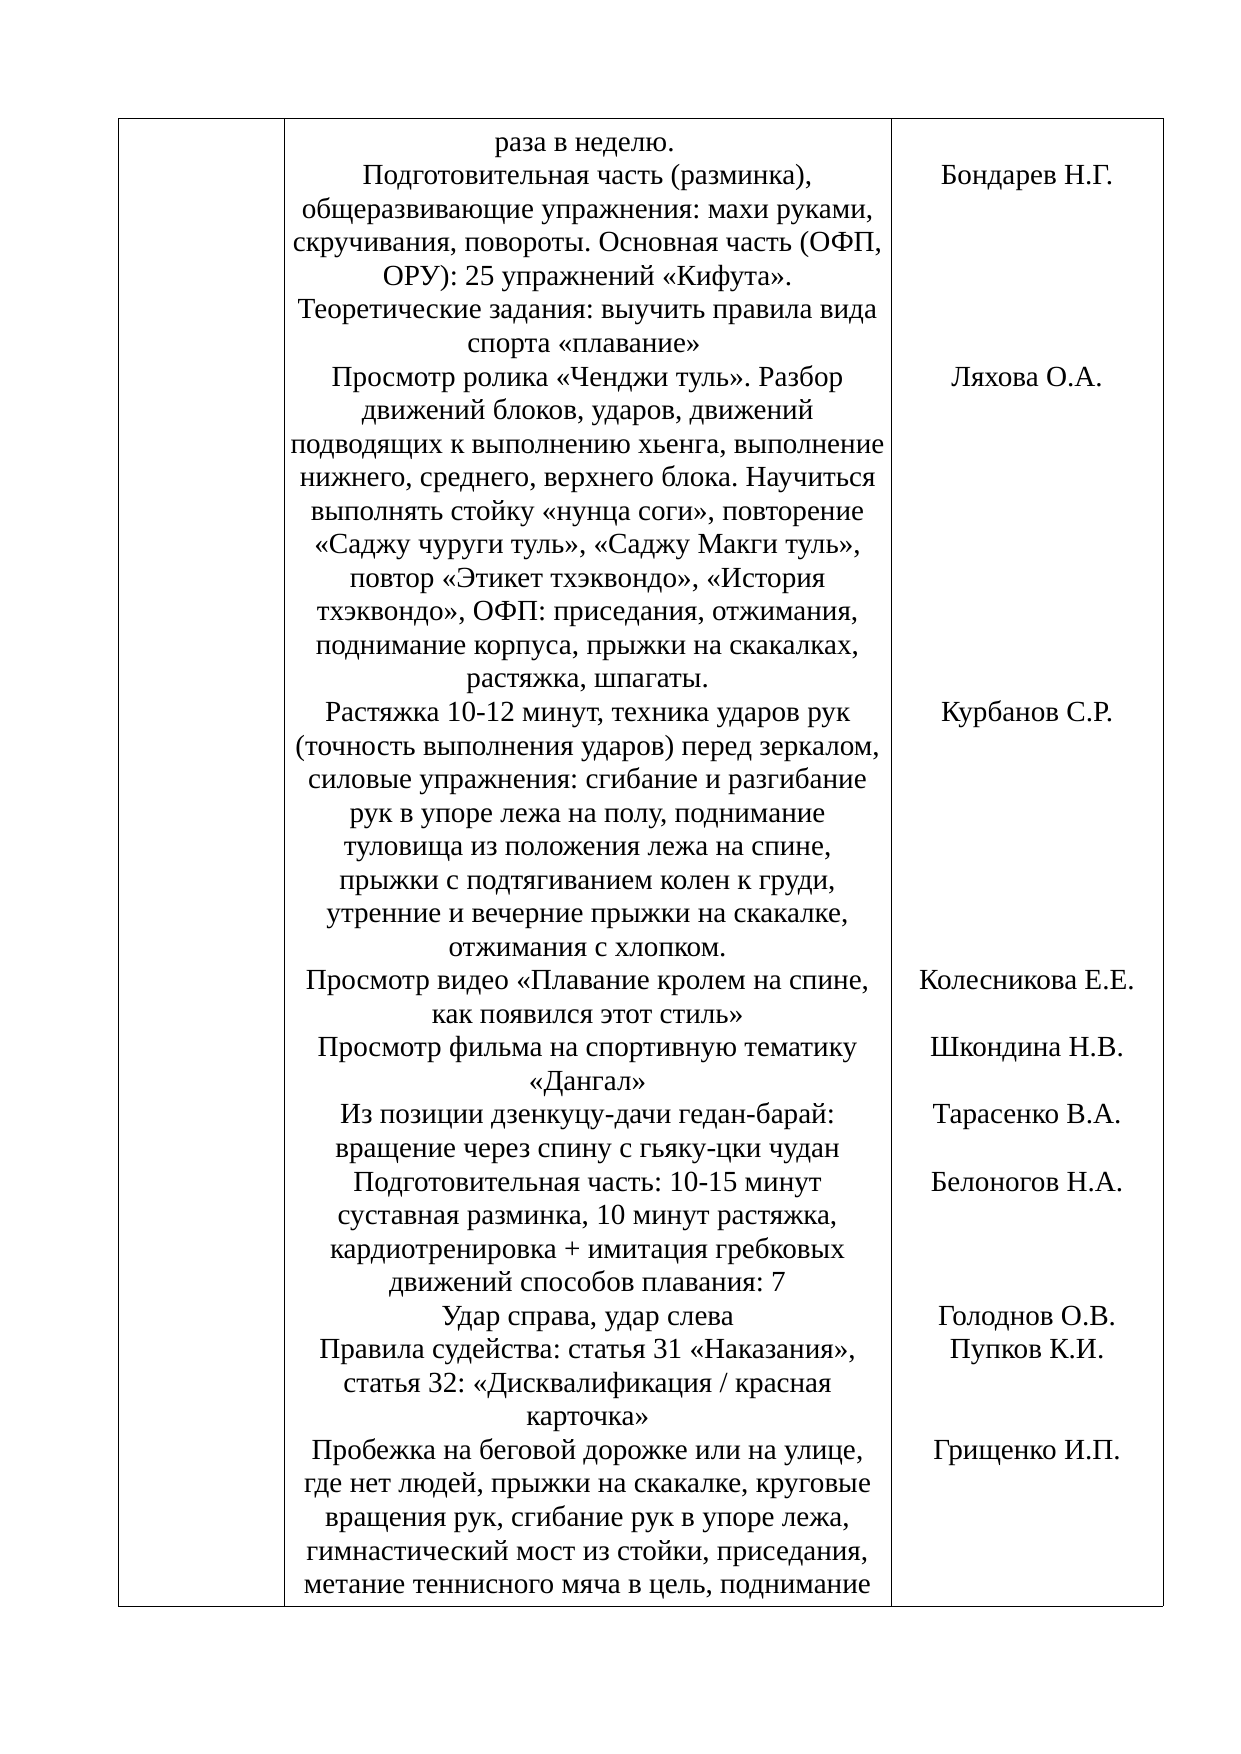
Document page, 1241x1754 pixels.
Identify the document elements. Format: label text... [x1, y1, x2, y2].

table_cell раза в неделю. Подготовительная часть (разминка), общеразвивающие упражнения: махи руками, скручивания, повороты. Основная часть (ОФП, ОРУ): 25 упражнений «Кифута». Теоретические задания: выучить правила вида спорта «плавание» Просмотр ролика «Ченджи туль». Разбор движений блоков, ударов, движений подводящих к выполнению хьенга, выполнение нижнего, среднего, верхнего блока. Научиться выполнять стойку «нунца соги», повторение «Саджу чуруги туль», «Саджу Макги туль», повтор «Этикет тхэквондо», «История тхэквондо», ОФП: приседания, отжимания, поднимание корпуса, прыжки на скакалках, растяжка, шпагаты. Растяжка 10-12 минут, техника ударов рук (точность выполнения ударов) перед зеркалом, силовые упражнения: сгибание и разгибание рук в упоре лежа на полу, поднимание туловища из положения лежа на спине, прыжки с подтягиванием колен к груди, утренние и вечерние прыжки на скакалке, отжимания с хлопком. Просмотр видео «Плавание кролем на спине, как появился этот стиль» Просмотр фильма на спортивную тематику «Дангал» Из позиции дзенкуцу-дачи гедан-барай: вращение через спину с гьяку-цки чудан Подготовительная часть: 10-15 минут суставная разминка, 10 минут растяжка, кардиотренировка + имитация гребковых движений способов плавания: 7 Удар справа, удар слева Правила судейства: статья 31 «Наказания», статья 32: «Дисквалификация / красная карточка» Пробежка на беговой дорожке или на улице, где нет людей, прыжки на скакалке, круговые вращения рук, сгибание рук в упоре лежа, гимнастический мост из стойки, приседания, метание теннисного мяча в цель, поднимание [285, 119, 891, 1606]
table_cell Бондарев Н.Г. Ляхова О.А. Курбанов С.Р. Колесникова Е.Е. Шкондина Н.В. Тарасенко В.А. Белоногов Н.А. Голоднов О.В. Пупков К.И. Грищенко И.П. [892, 119, 1163, 1606]
table_cell [119, 119, 284, 1606]
